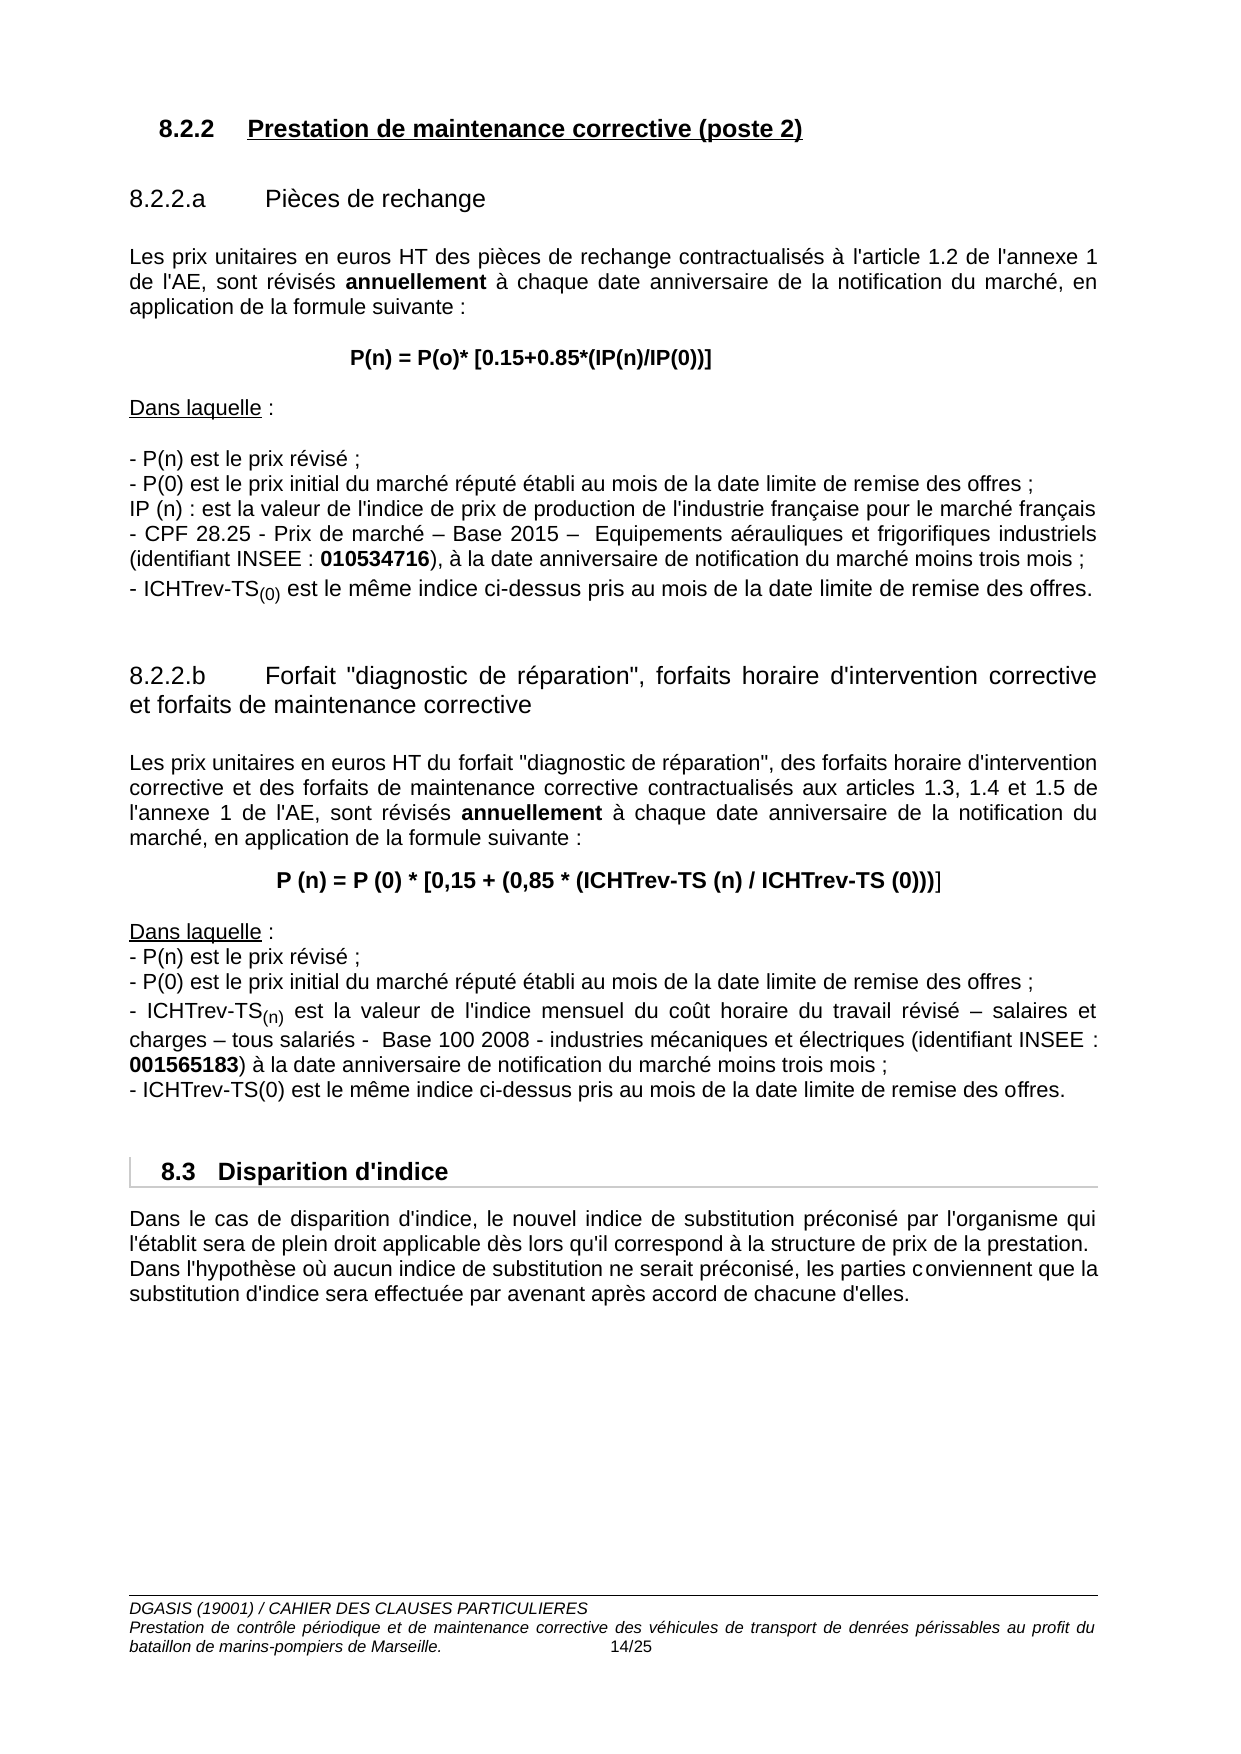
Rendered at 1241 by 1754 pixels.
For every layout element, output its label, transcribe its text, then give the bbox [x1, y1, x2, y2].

text Dans l'hypothèse où aucun indice de substitution ne serait préconisé, les parties conviennent que la substitution d'indice sera effectuée par avenant après accord de chacune d'elles. [129, 1256, 1098, 1306]
subtitle Pièces de rechange [129, 184, 1098, 213]
subtitle Forfait "diagnostic de réparation", forfaits horaire d'intervention corrective et forfaits de maintenance corrective [129, 661, 1098, 718]
text - P(n) est le prix révisé ; [129, 944, 1098, 969]
subtitle Disparition d'indice [131, 1157, 1098, 1186]
text Dans laquelle : [129, 919, 1098, 944]
text - ICHTrev-TS(n) est la valeur de l'indice mensuel du coût horaire du travail révisé – salaires et charges – tous salariés - Base 100 2008 - industries mécaniques et électriques (identifiant INSEE : 001565183) à la date anniversaire de notification du marché moins trois mois ; [129, 994, 1098, 1077]
text IP (n) : est la valeur de l'indice de prix de production de l'industrie française pour le marché français - CPF 28.25 - Prix de marché – Base 2015 – Equipements aérauliques et frigorifiques industriels (identifiant INSEE : 010534716), à la date anniversaire de notification du marché moins trois mois ; [129, 496, 1098, 572]
text - P(n) est le prix révisé ; [129, 446, 1098, 471]
text P(n) = P(o)* [0.15+0.85*(IP(n)/IP(0))] [129, 345, 1098, 370]
list P (n) = P (0) * [0,15 + (0,85 * (ICHTrev-TS (n) / ICHTrev-TS (0)))] [129, 867, 1098, 893]
text - P(0) est le prix initial du marché réputé établi au mois de la date limite de remise des offres ; [129, 471, 1098, 496]
text - ICHTrev-TS(0) est le même indice ci-dessus pris au mois de la date limite de remise des offres. [129, 572, 1098, 605]
text - P(0) est le prix initial du marché réputé établi au mois de la date limite de remise des offres ; [129, 969, 1098, 994]
text Dans laquelle : [129, 395, 1098, 420]
text Dans le cas de disparition d'indice, le nouvel indice de substitution préconisé par l'organisme qui l'établit sera de plein droit applicable dès lors qu'il correspond à la structure de prix de la prestation. [129, 1206, 1098, 1256]
text Les prix unitaires en euros HT des pièces de rechange contractualisés à l'article 1.2 de l'annexe 1 de l'AE, sont révisés annuellement à chaque date anniversaire de la notification du marché, en application de la formule suivante : [129, 244, 1098, 319]
text Les prix unitaires en euros HT du forfait "diagnostic de réparation", des forfaits horaire d'intervention corrective et des forfaits de maintenance corrective contractualisés aux articles 1.3, 1.4 et 1.5 de l'annexe 1 de l'AE, sont révisés annuellement à chaque date anniversaire de la notification du marché, en application de la formule suivante : [129, 749, 1098, 850]
subtitle Prestation de maintenance corrective (poste 2) [129, 114, 1098, 143]
text - ICHTrev-TS(0) est le même indice ci-dessus pris au mois de la date limite de remise des offres. [129, 1077, 1098, 1102]
